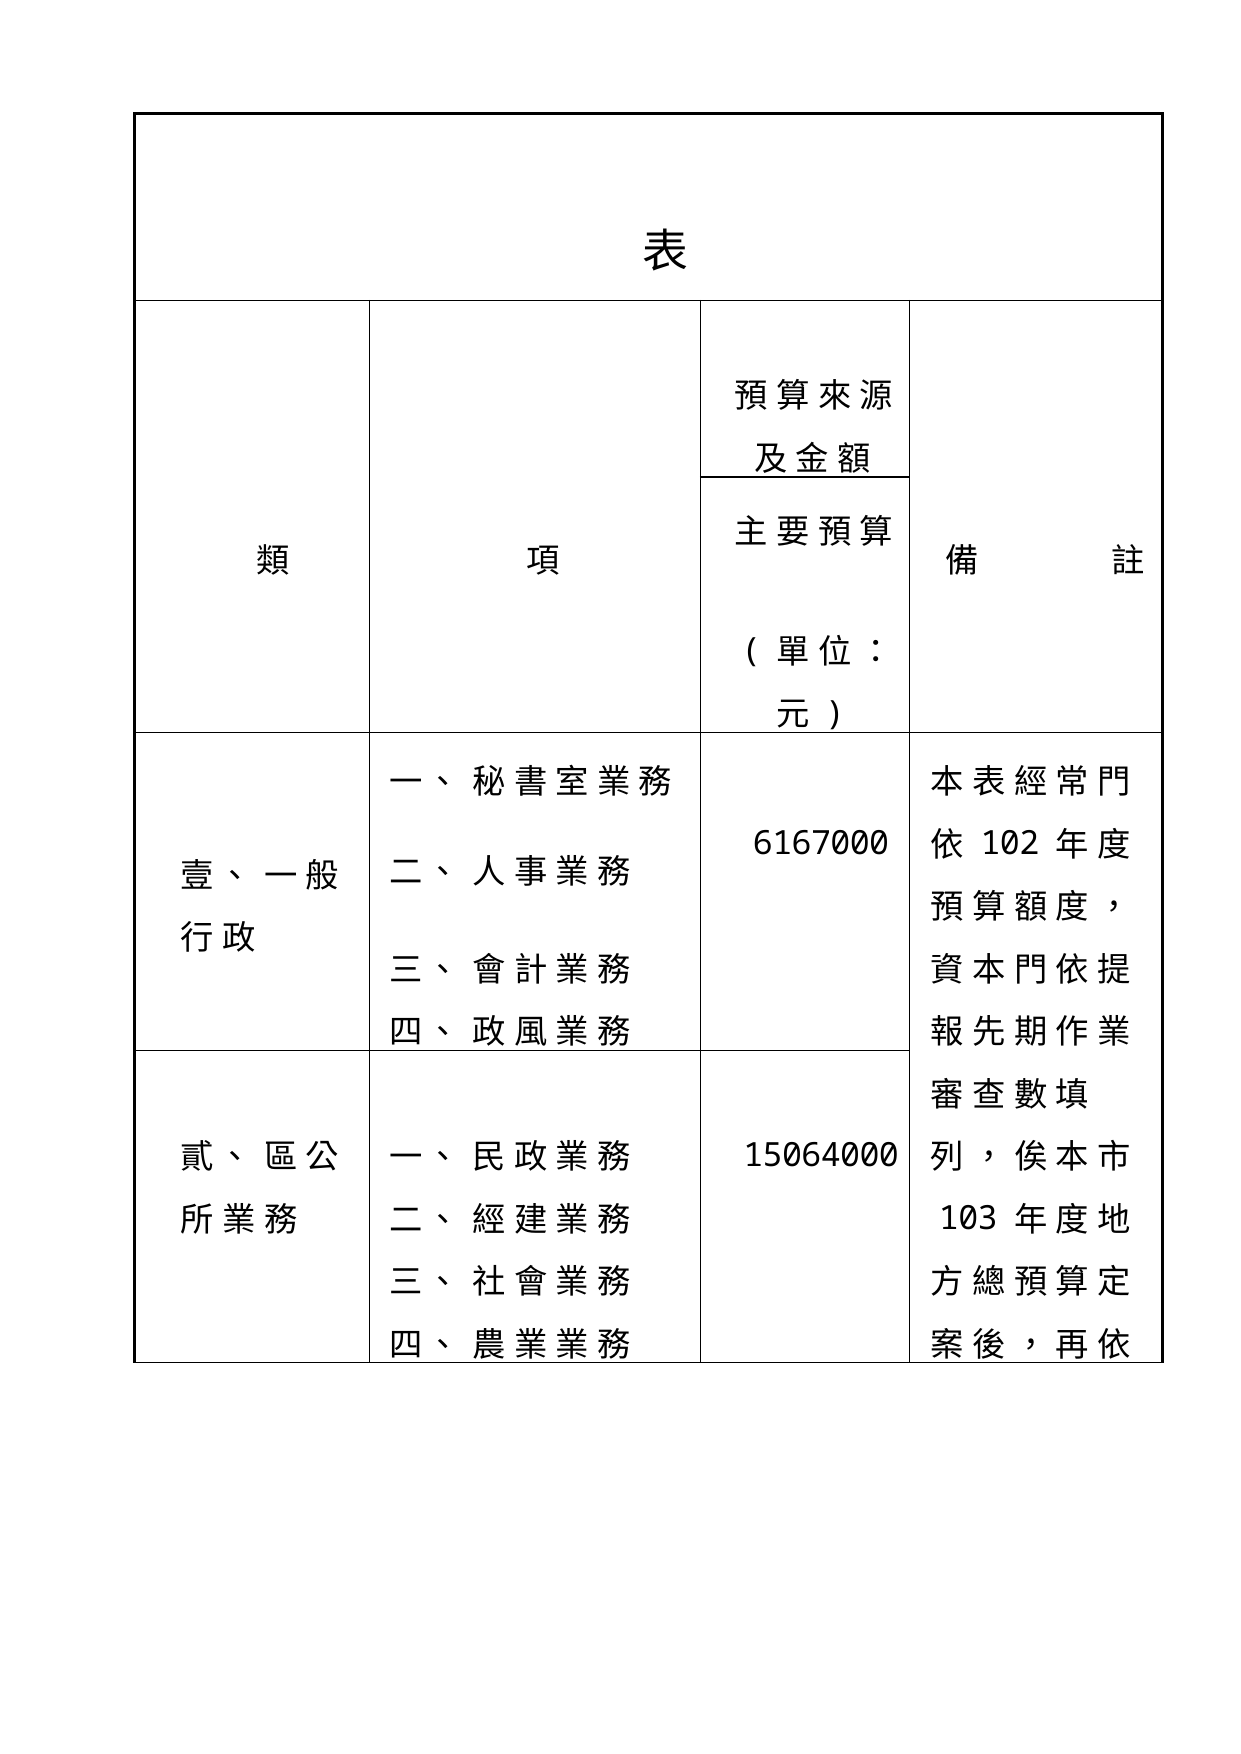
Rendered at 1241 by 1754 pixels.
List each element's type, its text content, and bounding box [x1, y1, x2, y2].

table_cell 預算來源及金額 [701, 301, 909, 476]
table_cell 一、秘書室業務 二、人事業務 三、會計業務 四、政風業務 [370, 733, 700, 1050]
table_cell 本表經常門依102年度預算額度，資本門依提報先期作業審查數填列，俟本市103年度地方總預算定案後，再依 [910, 733, 1161, 1362]
table_cell 類 [136, 301, 369, 732]
table_cell 15064000 [701, 1051, 909, 1362]
table_cell 備 註 [910, 301, 1161, 732]
table_cell 一、民政業務 二、經建業務 三、社會業務 四、農業業務 [370, 1051, 700, 1362]
table_header 表 [136, 115, 1161, 300]
table_cell 6167000 [701, 733, 909, 1050]
table_cell 貳、區公所業務 [136, 1051, 369, 1362]
table_cell 項 [370, 301, 700, 732]
table_cell 主要預算 (單位：元) [701, 478, 909, 732]
table_cell 壹、一般行政 [136, 733, 369, 1050]
